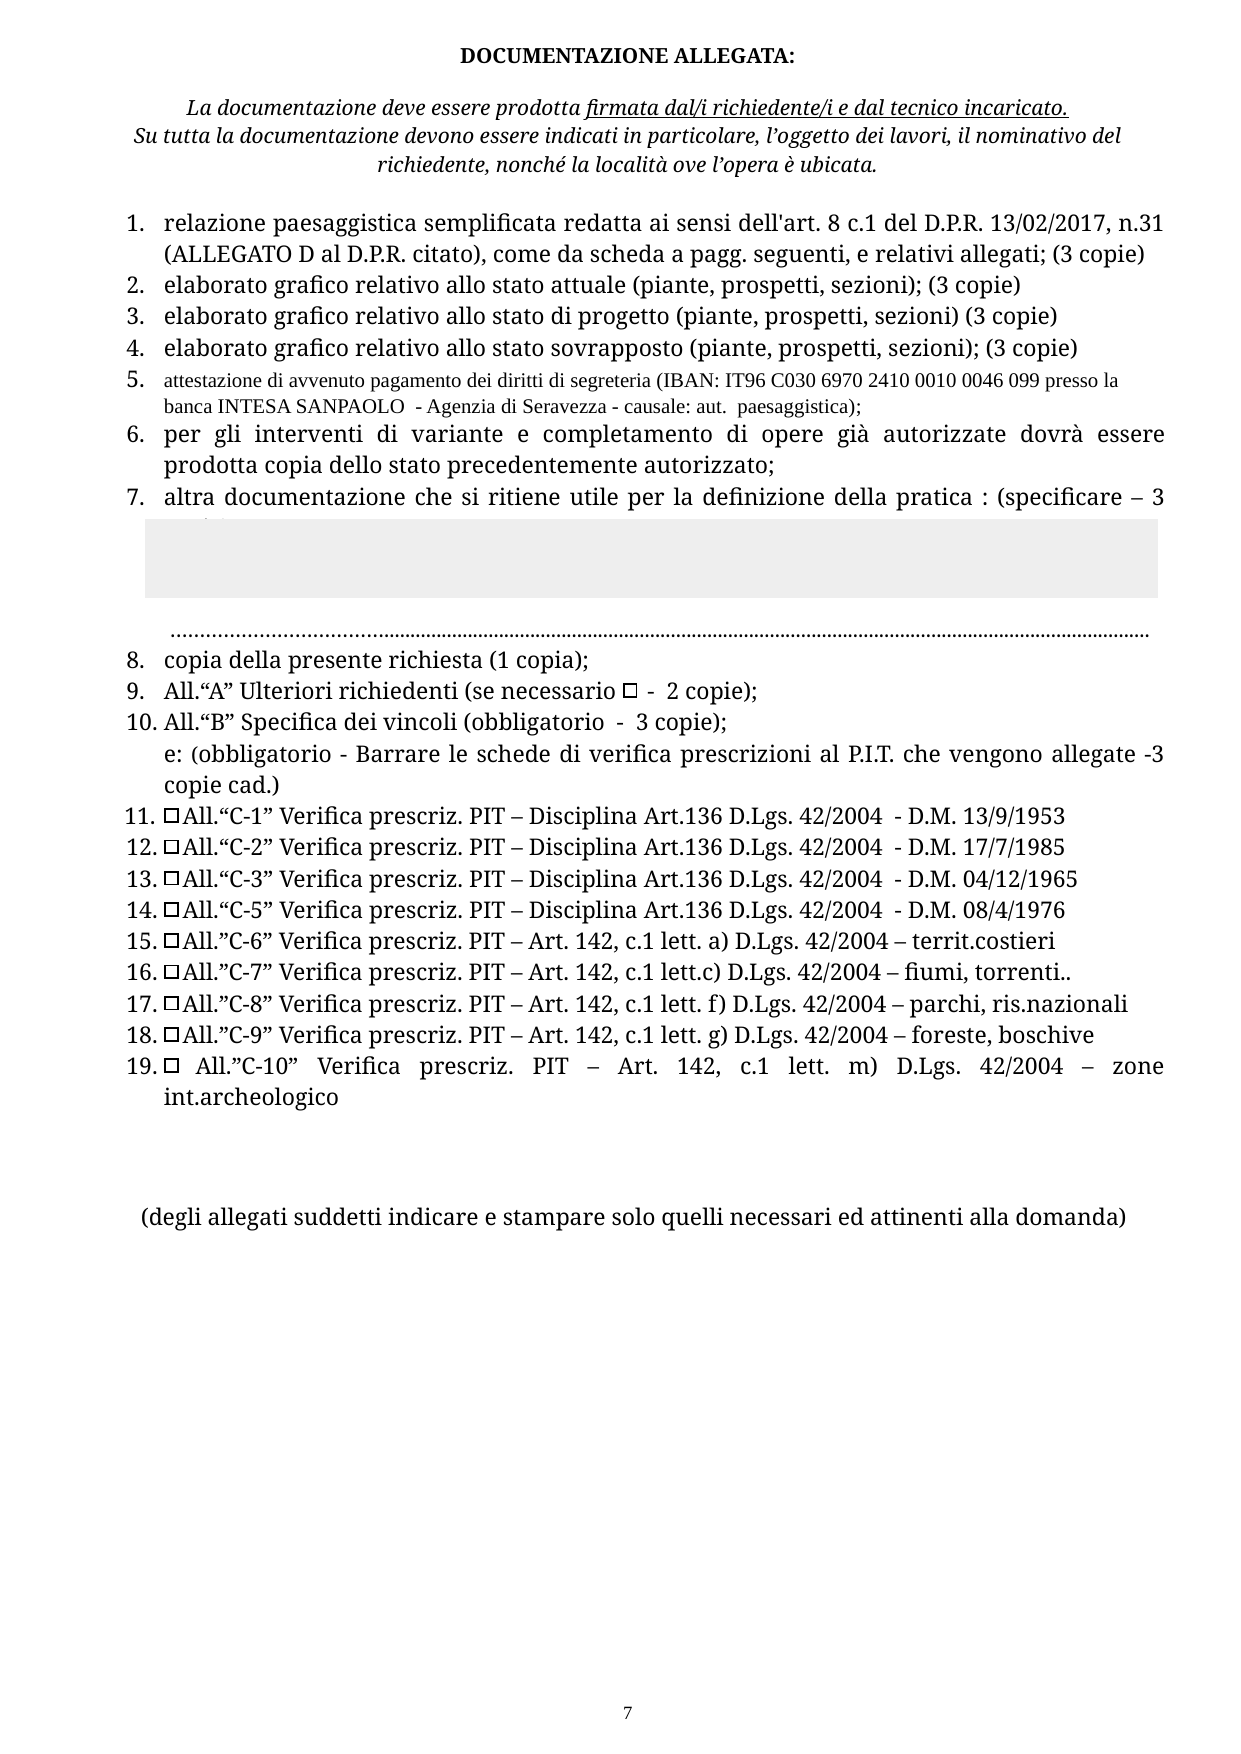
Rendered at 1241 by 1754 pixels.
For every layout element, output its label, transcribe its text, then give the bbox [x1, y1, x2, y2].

list All.“C-1” Verifica prescriz. PIT – Disciplina Art.136 D.Lgs. 42/2004 - D.M. 13/9/1953 [124, 800, 1166, 831]
list All.“C-3” Verifica prescriz. PIT – Disciplina Art.136 D.Lgs. 42/2004 - D.M. 04/12/1965 [126, 862, 1166, 894]
list elaborato grafico relativo allo stato attuale (piante, prospetti, sezioni); (3 copie) [126, 269, 1166, 300]
list elaborato grafico relativo allo stato sovrapposto (piante, prospetti, sezioni); (3 copie) [126, 332, 1166, 363]
list All.”C-7” Verifica prescriz. PIT – Art. 142, c.1 lett.c) D.Lgs. 42/2004 – fiumi, torrenti.. [126, 956, 1166, 987]
list per gli interventi di variante e completamento di opere già autorizzate dovrà essere prodotta copia dello stato precedentemente autorizzato; [126, 418, 1166, 481]
text (degli allegati suddetti indicare e stampare solo quelli necessari ed attinenti alla domanda) [89, 1201, 1166, 1232]
list All.”C-8” Verifica prescriz. PIT – Art. 142, c.1 lett. f) D.Lgs. 42/2004 – parchi, ris.nazionali [126, 987, 1166, 1019]
list elaborato grafico relativo allo stato di progetto (piante, prospetti, sezioni) (3 copie) [126, 300, 1166, 332]
text La documentazione deve essere prodotta firmata dal/i richiedente/i e dal tecnico incaricato. [89, 93, 1166, 121]
list All.“B” Specifica dei vincoli (obbligatorio - 3 copie); [126, 706, 1166, 737]
list All.“C-5” Verifica prescriz. PIT – Disciplina Art.136 D.Lgs. 42/2004 - D.M. 08/4/1976 [126, 894, 1166, 925]
list All.”C-6” Verifica prescriz. PIT – Art. 142, c.1 lett. a) D.Lgs. 42/2004 – territ.costieri [126, 925, 1166, 956]
text Su tutta la documentazione devono essere indicati in particolare, l’oggetto dei lavori, il nominativo del richiedente, nonché la località ove l’opera è ubicata. [89, 121, 1166, 178]
list All.”C-10” Verifica prescriz. PIT – Art. 142, c.1 lett. m) D.Lgs. 42/2004 – zone int.archeologico [126, 1050, 1166, 1112]
list All.”C-9” Verifica prescriz. PIT – Art. 142, c.1 lett. g) D.Lgs. 42/2004 – foreste, boschive [126, 1019, 1166, 1050]
list All.“A” Ulteriori richiedenti (se necessario - 2 copie); [126, 675, 1166, 706]
text DOCUMENTAZIONE ALLEGATA: [89, 42, 1166, 70]
list All.“C-2” Verifica prescriz. PIT – Disciplina Art.136 D.Lgs. 42/2004 - D.M. 17/7/1985 [126, 831, 1166, 862]
list attestazione di avvenuto pagamento dei diritti di segreteria (IBAN: IT96 C030 6970 2410 0010 0046 099 presso la banca INTESA SANPAOLO - Agenzia di Seravezza - causale: aut. paesaggistica); [126, 363, 1166, 418]
list copia della presente richiesta (1 copia); [126, 644, 1166, 675]
list ………………………………................................................................................................................................................... [126, 615, 1166, 644]
list altra documentazione che si ritiene utile per la definizione della pratica : (specificare – 3 copie) [126, 481, 1166, 543]
list e: (obbligatorio - Barrare le schede di verifica prescrizioni al P.I.T. che vengono allegate -3 copie cad.) [126, 737, 1166, 800]
list relazione paesaggistica semplificata redatta ai sensi dell'art. 8 c.1 del D.P.R. 13/02/2017, n.31 (ALLEGATO D al D.P.R. citato), come da scheda a pagg. seguenti, e relativi allegati; (3 copie) [126, 207, 1166, 269]
